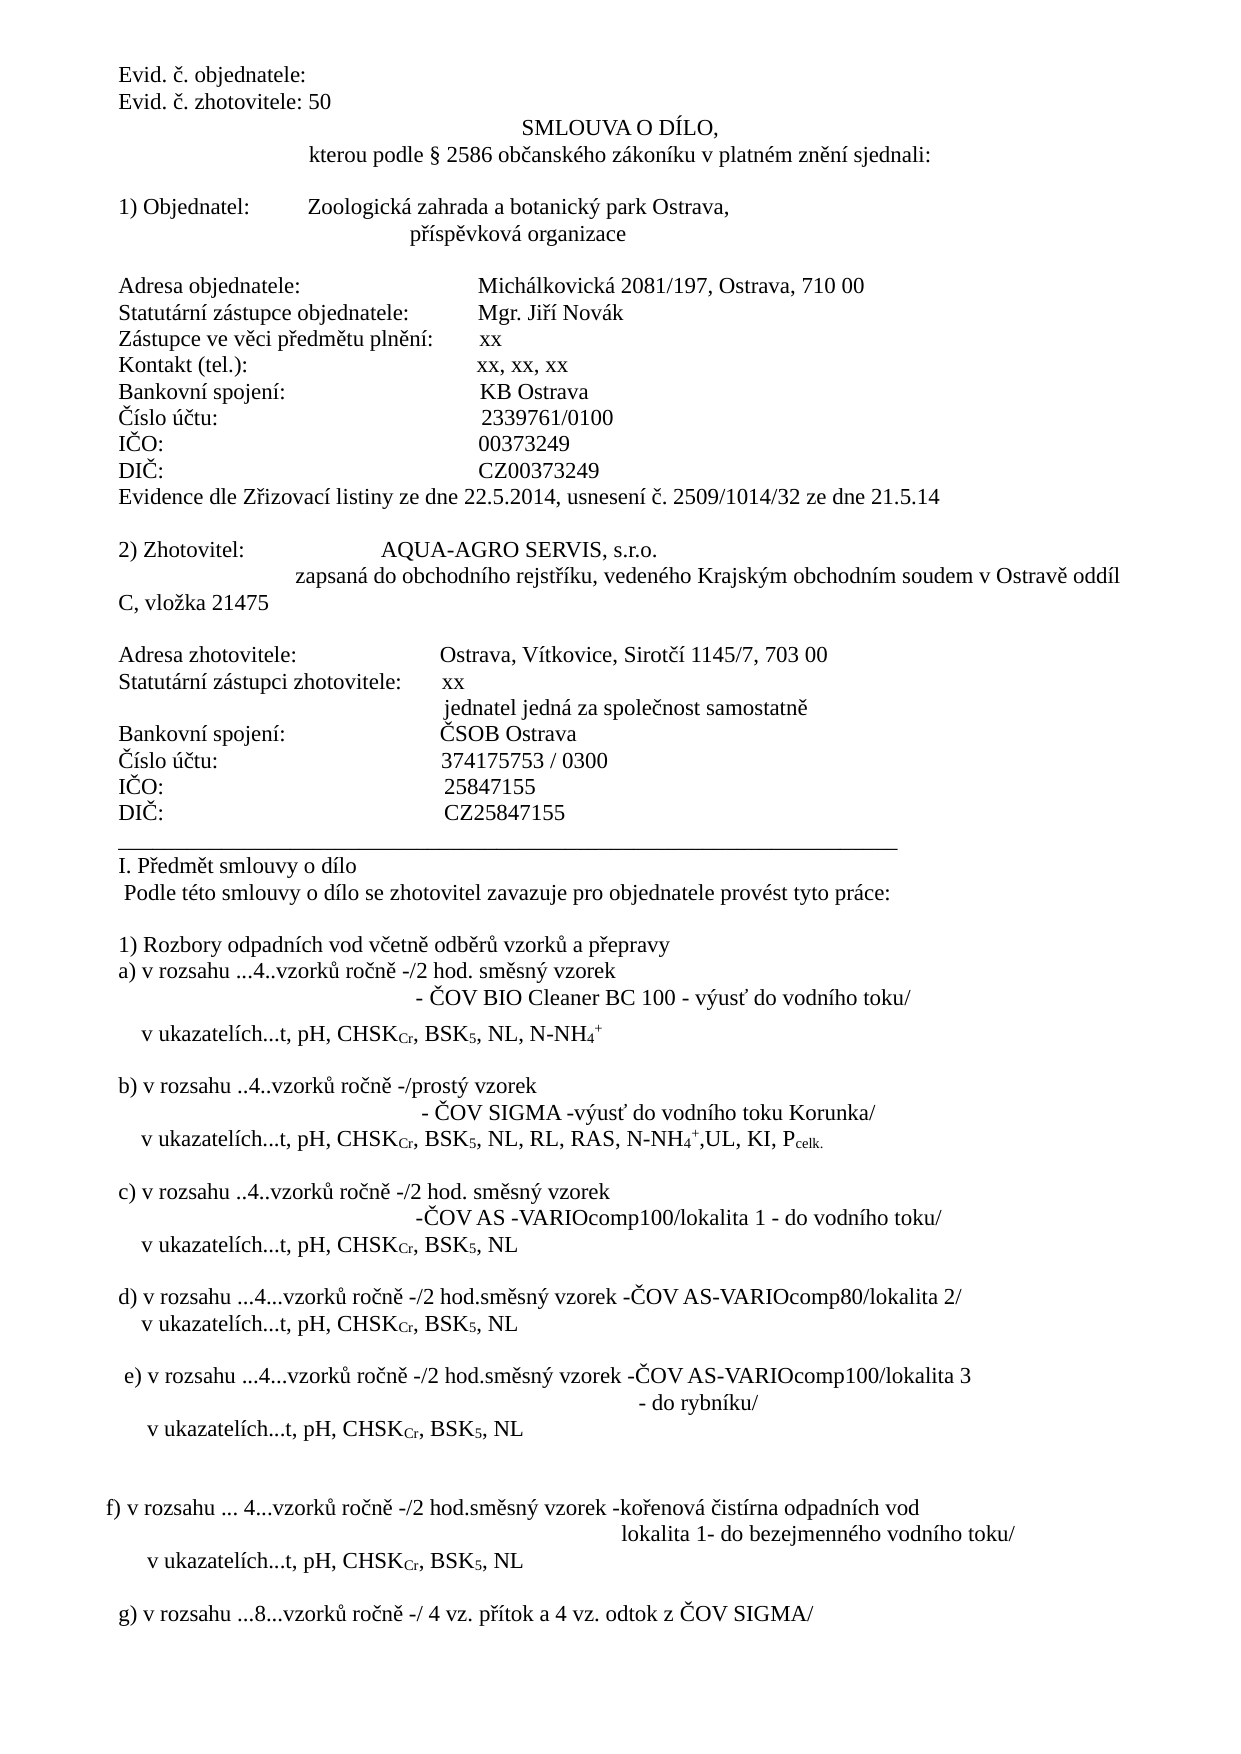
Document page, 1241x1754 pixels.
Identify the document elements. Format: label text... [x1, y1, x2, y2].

text f) v rozsahu ... 4...vzorků ročně -/2 hod.směsný vzorek -kořenová čistírna odpadních vod [88, 1494, 1122, 1521]
text Statutární zástupce objednatele: Mgr. Jiří Novák [118, 299, 1122, 325]
text - ČOV BIO Cleaner BC 100 - výusť do vodního toku/ [118, 984, 1122, 1010]
text jednatel jedná za společnost samostatně [118, 694, 1122, 720]
text v ukazatelích...t, pH, CHSKCr, BSK5, NL [118, 1547, 1122, 1573]
text zapsaná do obchodního rejstříku, vedeného Krajským obchodním soudem v Ostravě oddíl C, vložka 21475 [118, 562, 1122, 615]
text DIČ: CZ00373249 [118, 457, 1122, 483]
text lokalita 1- do bezejmenného vodního toku/ [118, 1521, 1122, 1547]
text Číslo účtu: 374175753 / 0300 [118, 747, 1122, 773]
text - do rybníku/ [118, 1389, 1122, 1415]
text Číslo účtu: 2339761/0100 [118, 404, 1122, 431]
text -ČOV AS -VARIOcomp100/lokalita 1 - do vodního toku/ [118, 1204, 1122, 1231]
text Evidence dle Zřizovací listiny ze dne 22.5.2014, usnesení č. 2509/1014/32 ze dne 21.5.14 [118, 483, 1122, 509]
text Bankovní spojení: ČSOB Ostrava [118, 720, 1122, 747]
text v ukazatelích...t, pH, CHSKCr, BSK5, NL, N-NH4+ [118, 1010, 1122, 1046]
text 1) Rozbory odpadních vod včetně odběrů vzorků a přepravy [118, 931, 1122, 958]
text Evid. č. objednatele: [118, 62, 1122, 88]
text Kontakt (tel.): xx, xx, xx [118, 351, 1122, 378]
text Evid. č. zhotovitele: 50 [118, 88, 1122, 114]
text v ukazatelích...t, pH, CHSKCr, BSK5, NL [118, 1415, 1122, 1441]
text SMLOUVA O DÍLO, [118, 114, 1122, 141]
text a) v rozsahu ...4..vzorků ročně -/2 hod. směsný vzorek [118, 958, 1122, 984]
text ____________________________________________________________________ [118, 826, 1122, 852]
text 2) Zhotovitel: AQUA-AGRO SERVIS, s.r.o. [118, 536, 1122, 562]
text Adresa zhotovitele: Ostrava, Vítkovice, Sirotčí 1145/7, 703 00 [118, 641, 1122, 668]
text Zástupce ve věci předmětu plnění: xx [118, 325, 1122, 351]
text kterou podle § 2586 občanského zákoníku v platném znění sjednali: [118, 141, 1122, 167]
text Podle této smlouvy o dílo se zhotovitel zavazuje pro objednatele provést tyto práce: [118, 878, 1122, 905]
text b) v rozsahu ..4..vzorků ročně -/prostý vzorek [118, 1072, 1122, 1099]
text v ukazatelích...t, pH, CHSKCr, BSK5, NL [118, 1231, 1122, 1257]
text IČO: 25847155 [118, 773, 1122, 799]
text g) v rozsahu ...8...vzorků ročně -/ 4 vz. přítok a 4 vz. odtok z ČOV SIGMA/ [118, 1599, 1122, 1626]
text c) v rozsahu ..4..vzorků ročně -/2 hod. směsný vzorek [118, 1178, 1122, 1204]
text 1) Objednatel: Zoologická zahrada a botanický park Ostrava, [118, 193, 1122, 220]
text d) v rozsahu ...4...vzorků ročně -/2 hod.směsný vzorek -ČOV AS-VARIOcomp80/lokalita 2/ [118, 1283, 1122, 1310]
text Bankovní spojení: KB Ostrava [118, 378, 1122, 404]
text Statutární zástupci zhotovitele: xx [118, 668, 1122, 694]
text v ukazatelích...t, pH, CHSKCr, BSK5, NL [118, 1310, 1122, 1336]
text - ČOV SIGMA -výusť do vodního toku Korunka/ [118, 1099, 1122, 1125]
text DIČ: CZ25847155 [118, 799, 1122, 826]
text IČO: 00373249 [118, 431, 1122, 457]
text v ukazatelích...t, pH, CHSKCr, BSK5, NL, RL, RAS, N-NH4+,UL, KI, Pcelk. [118, 1125, 1122, 1152]
text příspěvková organizace [118, 220, 1122, 246]
text I. Předmět smlouvy o dílo [118, 852, 1122, 878]
text Adresa objednatele: Michálkovická 2081/197, Ostrava, 710 00 [118, 272, 1122, 299]
text e) v rozsahu ...4...vzorků ročně -/2 hod.směsný vzorek -ČOV AS-VARIOcomp100/lokalita 3 [118, 1362, 1122, 1389]
